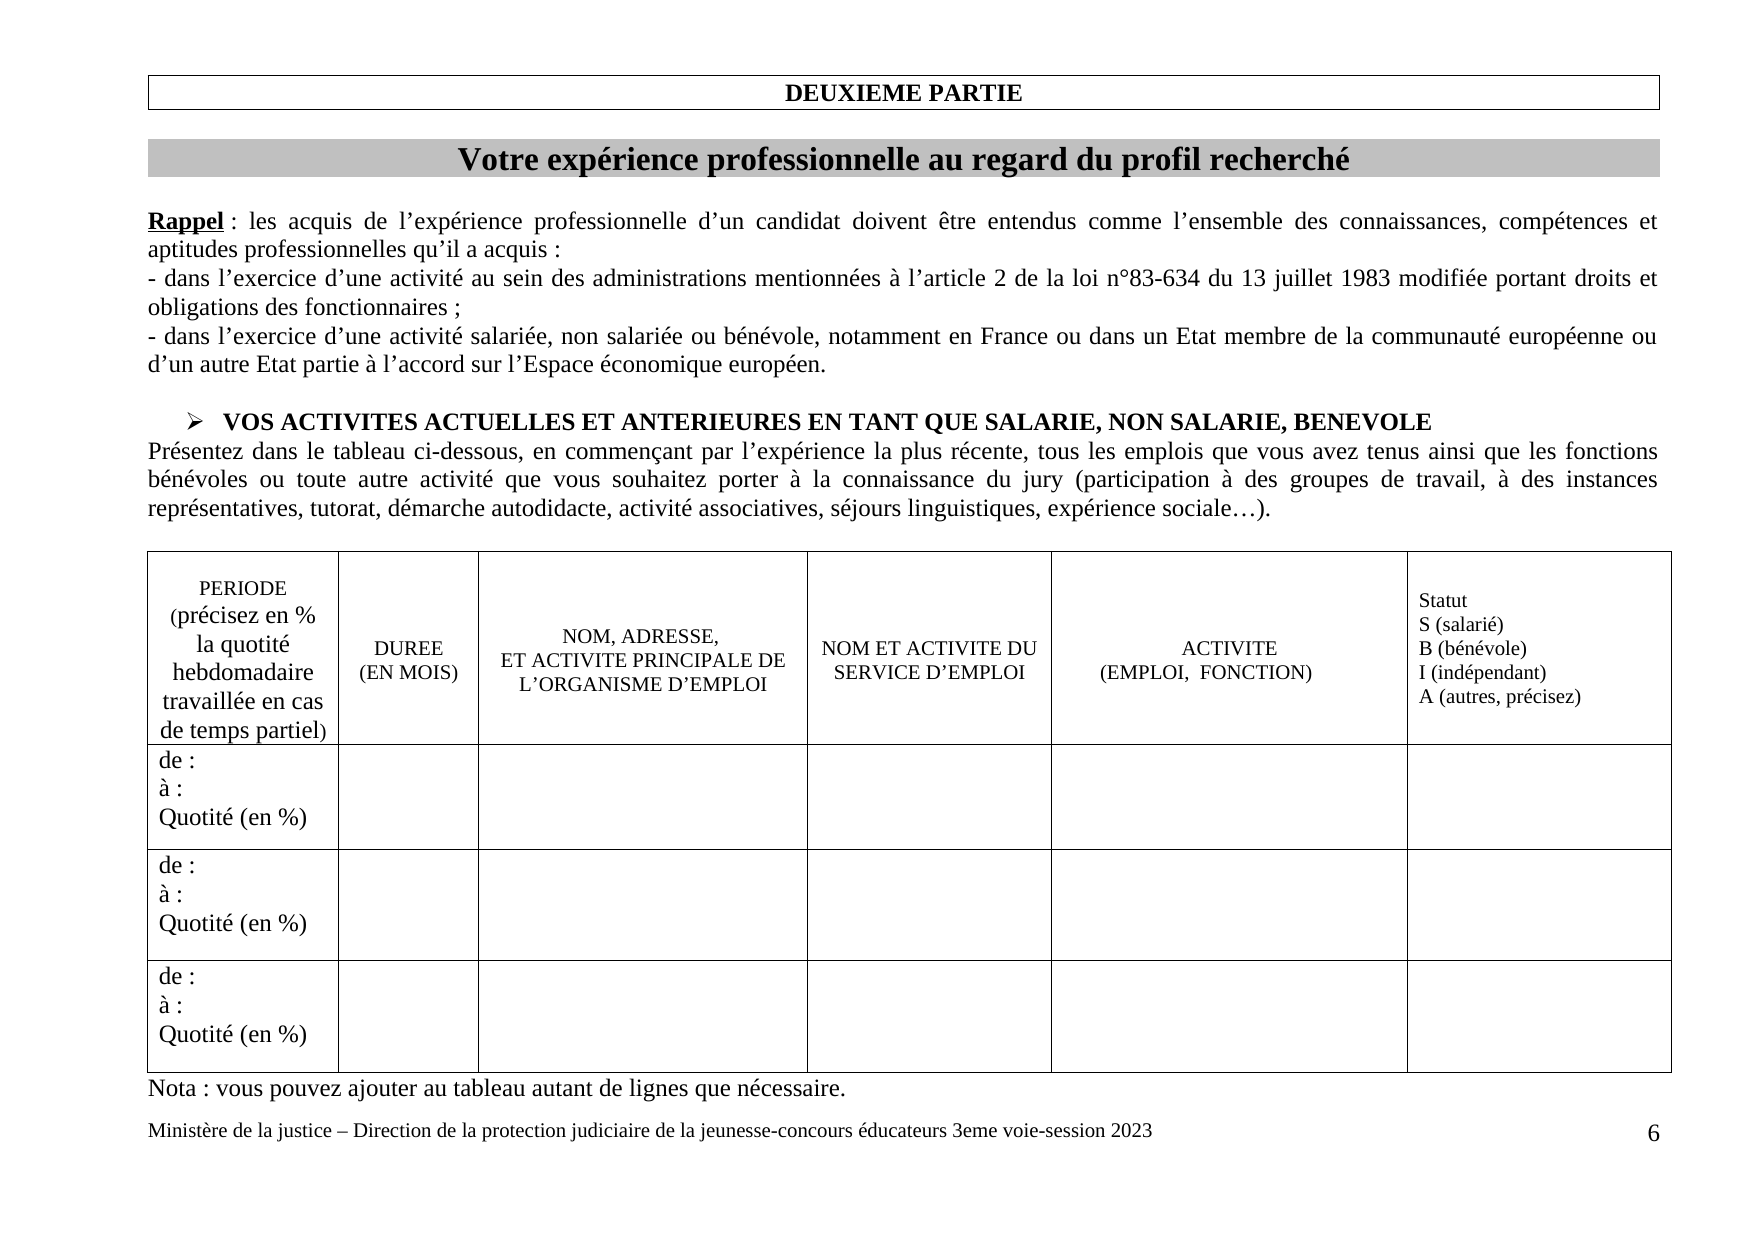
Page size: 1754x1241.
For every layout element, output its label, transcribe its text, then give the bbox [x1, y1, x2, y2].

table_cell [1052, 850, 1407, 960]
text Rappel : les acquis de l’expérience professionnelle d’un candidat doivent être entendus comme l’ensemble des connaissances, compétences et aptitudes professionnelles qu’il a acquis : [148, 206, 1660, 263]
table_cell de : à : Quotité (en %) [148, 850, 338, 960]
table_header NOM, ADRESSE, ET ACTIVITE PRINCIPALE DE L’ORGANISME D’EMPLOI [479, 552, 807, 744]
table_cell [1052, 745, 1407, 849]
table_cell [479, 745, 807, 849]
list VOS ACTIVITES ACTUELLES ET ANTERIEURES EN TANT QUE SALARIE, NON SALARIE, BENEVOLE [185, 407, 1660, 436]
table_cell [339, 850, 478, 960]
table_header Statut S (salarié) B (bénévole) I (indépendant) A (autres, précisez) [1408, 552, 1671, 744]
table_header NOM ET ACTIVITE DU SERVICE D’EMPLOI [808, 552, 1051, 744]
table_cell [808, 961, 1051, 1072]
table_cell de : à : Quotité (en %) [148, 961, 338, 1072]
text DEUXIEME PARTIE [149, 76, 1659, 109]
text - dans l’exercice d’une activité au sein des administrations mentionnées à l’article 2 de la loi n°83-634 du 13 juillet 1983 modifiée portant droits et obligations des fonctionnaires ; [148, 263, 1660, 321]
table_header ACTIVITE (EMPLOI, FONCTION) [1052, 552, 1407, 744]
text Nota : vous pouvez ajouter au tableau autant de lignes que nécessaire. [148, 1073, 1660, 1101]
table_cell [808, 850, 1051, 960]
table_cell [1408, 745, 1671, 849]
table_cell [1408, 961, 1671, 1072]
text Votre expérience professionnelle au regard du profil recherché [148, 139, 1660, 177]
table_header PERIODE (précisez en % la quotité hebdomadaire travaillée en cas de temps partiel) [148, 552, 338, 744]
table_cell de : à : Quotité (en %) [148, 745, 338, 849]
table_cell [339, 961, 478, 1072]
table_cell [479, 961, 807, 1072]
text - dans l’exercice d’une activité salariée, non salariée ou bénévole, notamment en France ou dans un Etat membre de la communauté européenne ou d’un autre Etat partie à l’accord sur l’Espace économique européen. [148, 321, 1660, 378]
table_cell [808, 745, 1051, 849]
table_header DUREE (EN MOIS) [339, 552, 478, 744]
table_cell [1052, 961, 1407, 1072]
table_cell [1408, 850, 1671, 960]
text Présentez dans le tableau ci-dessous, en commençant par l’expérience la plus récente, tous les emplois que vous avez tenus ainsi que les fonctions bénévoles ou toute autre activité que vous souhaitez porter à la connaissance du jury (participation à des groupes de travail, à des instances représentatives, tutorat, démarche autodidacte, activité associatives, séjours linguistiques, expérience sociale…). [148, 436, 1660, 522]
table_cell [339, 745, 478, 849]
table_cell [479, 850, 807, 960]
